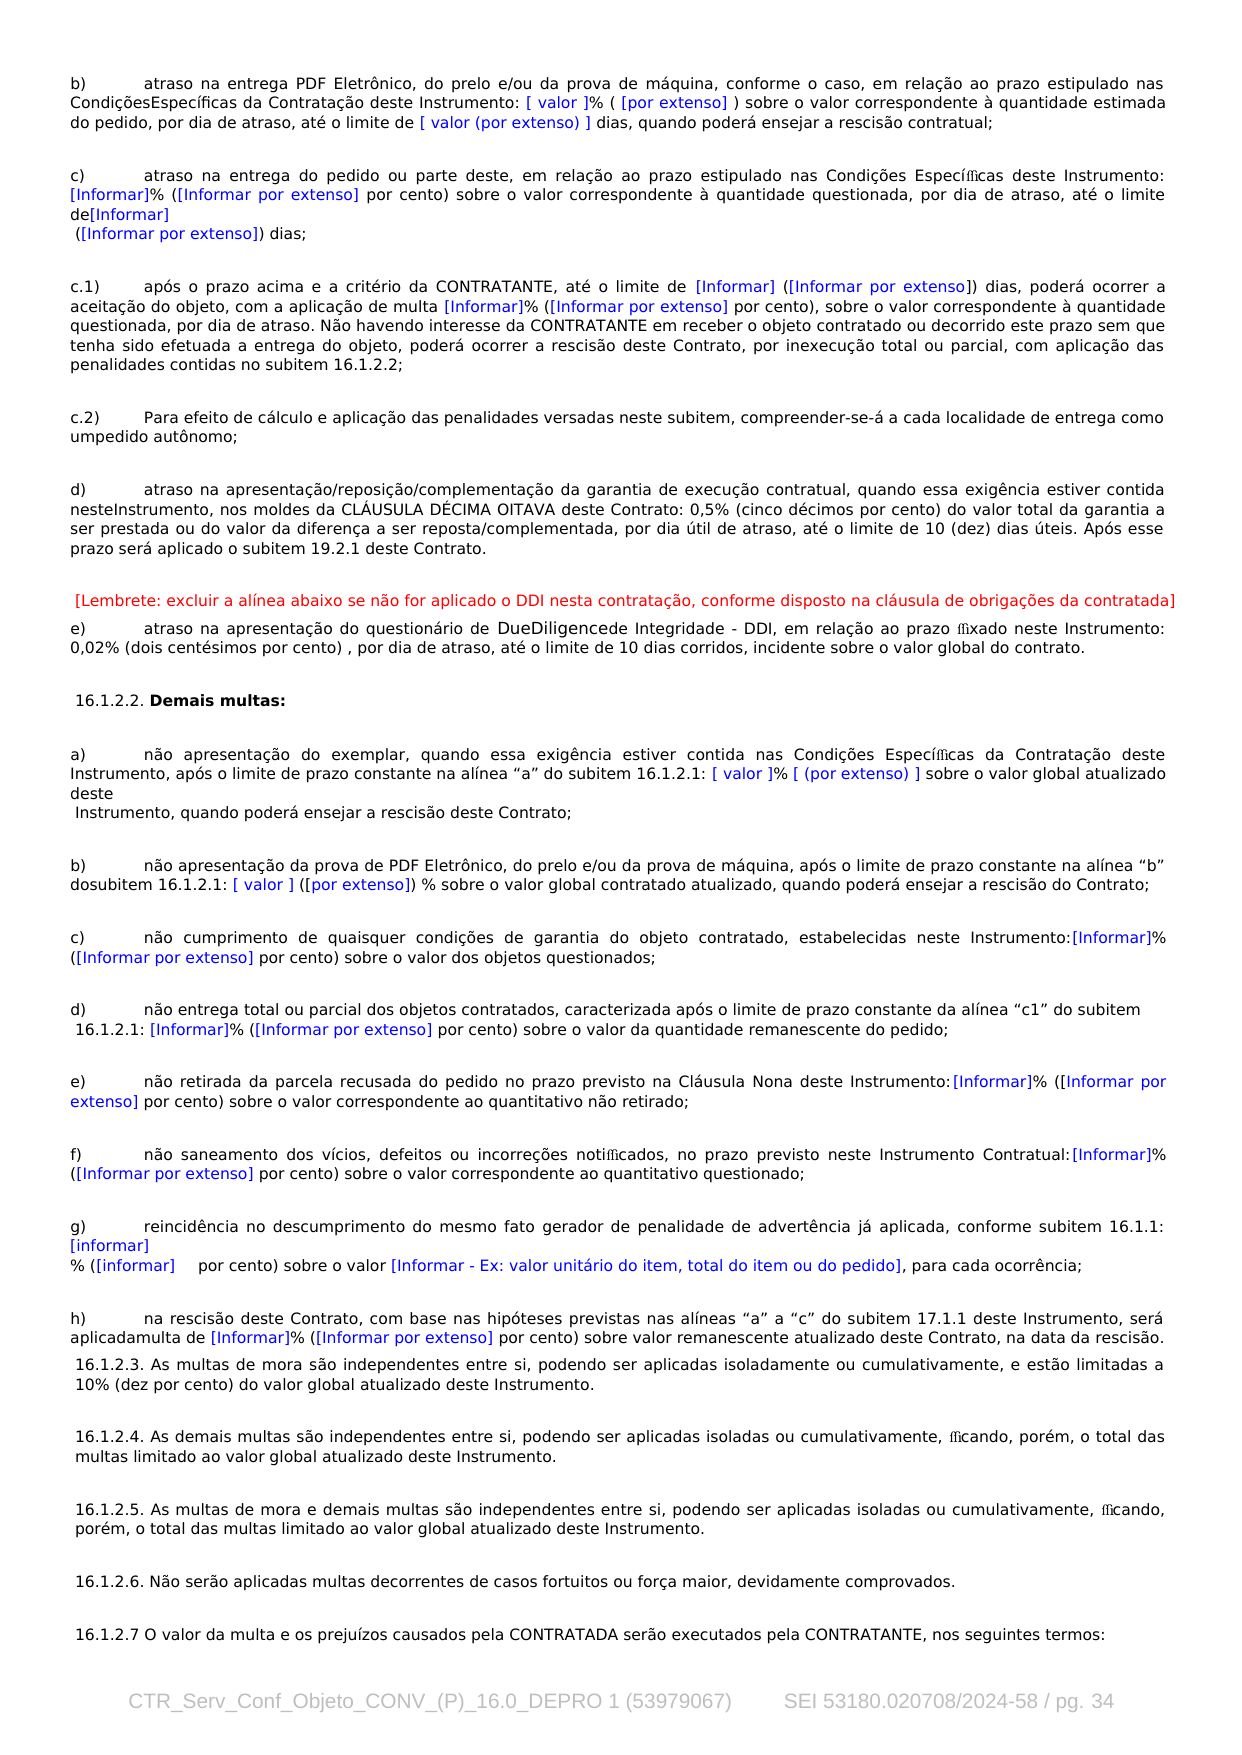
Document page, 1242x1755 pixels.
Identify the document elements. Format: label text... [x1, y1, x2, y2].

text 16.1.2.7 O valor da multa e os prejuízos causados pela CONTRATADA serão executados pela CONTRATANTE, nos seguintes termos: [75, 1625, 1166, 1644]
text % ([informar] por cento) sobre o valor [Informar - Ex: valor unitário do item, total do item ou do pedido], para cada ocorrência; [70, 1257, 1188, 1275]
text 16.1.2.4. As demais multas são independentes entre si, podendo ser aplicadas isoladas ou cumulativamente, cando, porém, o total das multas limitado ao valor global atualizado deste Instrumento. [75, 1428, 1166, 1466]
text 16.1.2.1: [Informar]% ([Informar por extenso] por cento) sobre o valor da quantidade remanescente do pedido; [75, 1021, 1166, 1039]
list não apresentação da prova de PDF Eletrônico, do prelo e/ou da prova de máquina, após o limite de prazo constante na alínea “b” dosubitem 16.1.2.1: [ valor ] ([por extenso]) % sobre o valor global contratado atualizado, quando poderá ensejar a rescisão do Contrato; [70, 857, 1166, 894]
list não retirada da parcela recusada do pedido no prazo previsto na Cláusula Nona deste Instrumento:[Informar]% ([Informar por extenso] por cento) sobre o valor correspondente ao quantitativo não retirado; [70, 1073, 1166, 1111]
text 16.1.2.6. Não serão aplicadas multas decorrentes de casos fortuitos ou força maior, devidamente comprovados. [75, 1573, 1166, 1591]
list atraso na entrega PDF Eletrônico, do prelo e/ou da prova de máquina, conforme o caso, em relação ao prazo estipulado nas CondiçõesEspecíficas da Contratação deste Instrumento: [ valor ]% ( [por extenso] ) sobre o valor correspondente à quantidade estimada do pedido, por dia de atraso, até o limite de [ valor (por extenso) ] dias, quando poderá ensejar a rescisão contratual; [70, 75, 1166, 132]
text [Lembrete: excluir a alínea abaixo se não for aplicado o DDI nesta contratação, conforme disposto na cláusula de obrigações da contratada] [75, 592, 1188, 611]
list não entrega total ou parcial dos objetos contratados, caracterizada após o limite de prazo constante da alínea “c1” do subitem [70, 1001, 1166, 1019]
list não cumprimento de quaisquer condições de garantia do objeto contratado, estabelecidas neste Instrumento:[Informar]% ([Informar por extenso] por cento) sobre o valor dos objetos questionados; [70, 929, 1166, 967]
list na rescisão deste Contrato, com base nas hipóteses previstas nas alíneas “a” a “c” do subitem 17.1.1 deste Instrumento, será aplicadamulta de [Informar]% ([Informar por extenso] por cento) sobre valor remanescente atualizado deste Contrato, na data da rescisão. [70, 1310, 1166, 1348]
list atraso na apresentação do questionário de DueDiligencede Integridade - DDI, em relação ao prazo xado neste Instrumento: 0,02% (dois centésimos por cento) , por dia de atraso, até o limite de 10 dias corridos, incidente sobre o valor global do contrato. [70, 619, 1166, 658]
list atraso na apresentação/reposição/complementação da garantia de execução contratual, quando essa exigência estiver contida nesteInstrumento, nos moldes da CLÁUSULA DÉCIMA OITAVA deste Contrato: 0,5% (cinco décimos por cento) do valor total da garantia a ser prestada ou do valor da diferença a ser reposta/complementada, por dia útil de atraso, até o limite de 10 (dez) dias úteis. Após esse prazo será aplicado o subitem 19.2.1 deste Contrato. [70, 481, 1166, 558]
text ([Informar por extenso]) dias; [75, 225, 1188, 243]
list atraso na entrega do pedido ou parte deste, em relação ao prazo estipulado nas Condições Especícas deste Instrumento:[Informar]% ([Informar por extenso] por cento) sobre o valor correspondente à quantidade questionada, por dia de atraso, até o limite de[Informar] [70, 167, 1166, 224]
list reincidência no descumprimento do mesmo fato gerador de penalidade de advertência já aplicada, conforme subitem 16.1.1:[informar] [70, 1218, 1166, 1256]
list não saneamento dos vícios, defeitos ou incorreções noticados, no prazo previsto neste Instrumento Contratual:[Informar]% ([Informar por extenso] por cento) sobre o valor correspondente ao quantitativo questionado; [70, 1146, 1166, 1183]
text 16.1.2.5. As multas de mora e demais multas são independentes entre si, podendo ser aplicadas isoladas ou cumulativamente, cando, porém, o total das multas limitado ao valor global atualizado deste Instrumento. [75, 1501, 1166, 1538]
list não apresentação do exemplar, quando essa exigência estiver contida nas Condições Especícas da Contratação deste Instrumento, após o limite de prazo constante na alínea “a” do subitem 16.1.2.1: [ valor ]% [ (por extenso) ] sobre o valor global atualizado deste [70, 746, 1166, 803]
text Instrumento, quando poderá ensejar a rescisão deste Contrato; [75, 804, 1166, 822]
text 16.1.2.2. Demais multas: [75, 692, 1188, 710]
list Para efeito de cálculo e aplicação das penalidades versadas neste subitem, compreender-se-á a cada localidade de entrega como umpedido autônomo; [70, 409, 1166, 447]
text 16.1.2.3. As multas de mora são independentes entre si, podendo ser aplicadas isoladamente ou cumulativamente, e estão limitadas a 10% (dez por cento) do valor global atualizado deste Instrumento. [75, 1356, 1166, 1394]
list após o prazo acima e a critério da CONTRATANTE, até o limite de [Informar] ([Informar por extenso]) dias, poderá ocorrer a aceitação do objeto, com a aplicação de multa [Informar]% ([Informar por extenso] por cento), sobre o valor correspondente à quantidade questionada, por dia de atraso. Não havendo interesse da CONTRATANTE em receber o objeto contratado ou decorrido este prazo sem que tenha sido efetuada a entrega do objeto, poderá ocorrer a rescisão deste Contrato, por inexecução total ou parcial, com aplicação das penalidades contidas no subitem 16.1.2.2; [70, 278, 1166, 374]
